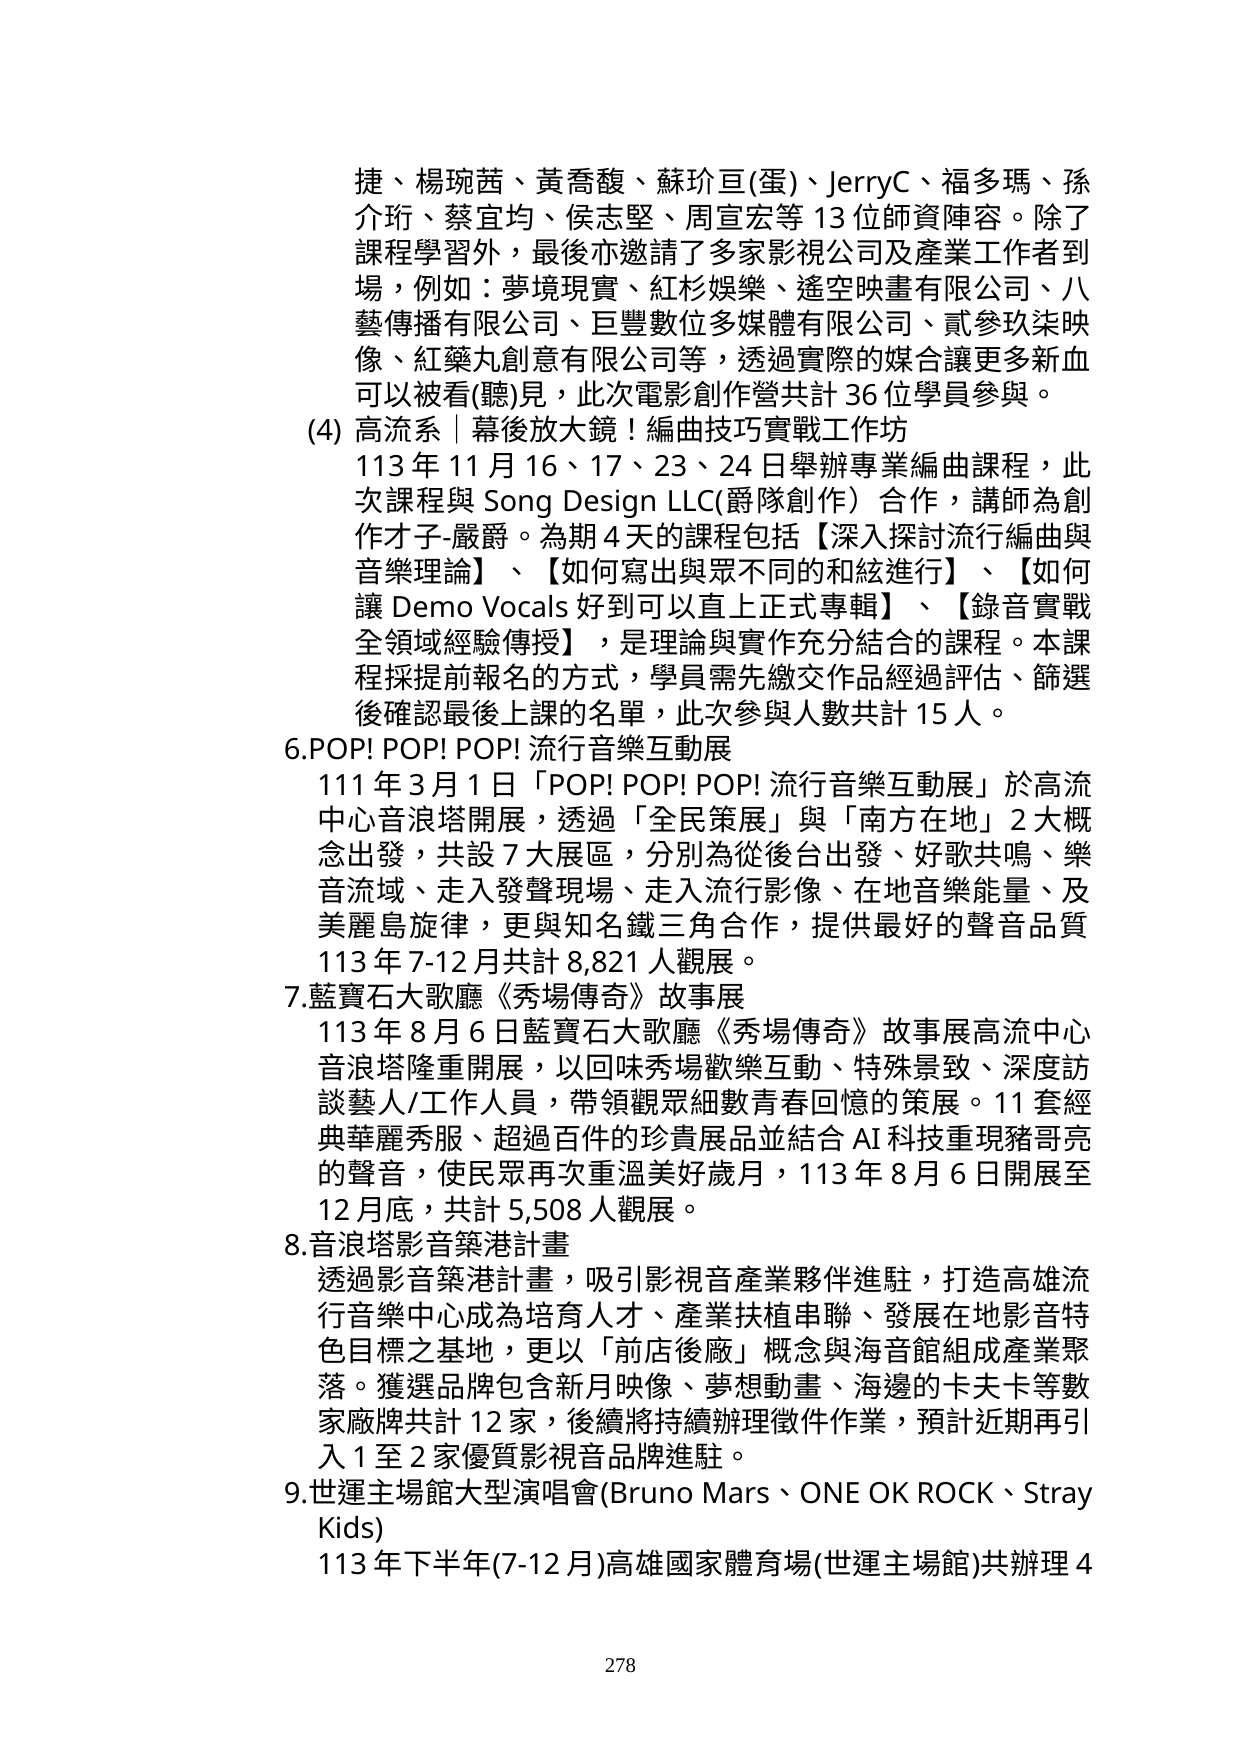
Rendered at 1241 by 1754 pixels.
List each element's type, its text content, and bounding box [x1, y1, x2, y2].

text 6.POP! POP! POP! 流行音樂互動展 111年3月1日「POP! POP! POP! 流行音樂互動展」於高流中心音浪塔開展，透過「全民策展」與「南方在地」2大概念出發，共設7大展區，分別為從後台出發、好歌共鳴、樂音流域、走入發聲現場、走入流行影像、在地音樂能量、及美麗島旋律，更與知名鐵三角合作，提供最好的聲音品質，113年7-12月共計8,821人觀展。 [283, 731, 1092, 979]
text 9.世運主場館大型演唱會(Bruno Mars、ONE OK ROCK、Stray Kids) 113年下半年(7-12月)高雄國家體育場(世運主場館)共辦理4 [283, 1475, 1092, 1581]
text 8.音浪塔影音築港計畫 透過影音築港計畫，吸引影視音產業夥伴進駐，打造高雄流行音樂中心成為培育人才、產業扶植串聯、發展在地影音特色目標之基地，更以「前店後廠」概念與海音館組成產業聚落。獲選品牌包含新月映像、夢想動畫、海邊的卡夫卡等數家廠牌共計12家，後續將持續辦理徵件作業，預計近期再引入1至2家優質影視音品牌進駐。 [283, 1227, 1092, 1475]
text 7.藍寶石大歌廳《秀場傳奇》故事展 113年8月6日藍寶石大歌廳《秀場傳奇》故事展高流中心音浪塔隆重開展，以回味秀場歡樂互動、特殊景致、深度訪談藝人/工作人員，帶領觀眾細數青春回憶的策展。11套經典華麗秀服、超過百件的珍貴展品並結合AI科技重現豬哥亮的聲音，使民眾再次重溫美好歲月，113年8月6日開展至12月底，共計5,508人觀展。 [283, 979, 1092, 1227]
list 捷、楊琬茜、黃喬馥、蘇玠亘(蛋)、JerryC、福多瑪、孫介珩、蔡宜均、侯志堅、周宣宏等13位師資陣容。除了課程學習外，最後亦邀請了多家影視公司及產業工作者到場，例如：夢境現實、紅杉娛樂、遙空映畫有限公司、八藝傳播有限公司、巨豐數位多媒體有限公司、貳參玖柒映像、紅藥丸創意有限公司等，透過實際的媒合讓更多新血可以被看(聽)見，此次電影創作營共計36位學員參與。 [307, 164, 1092, 412]
list 高流系｜幕後放大鏡！編曲技巧實戰工作坊 113年11月16、17、23、24日舉辦專業編曲課程，此次課程與Song Design LLC(爵隊創作）合作，講師為創作才子-嚴爵。為期4天的課程包括【深入探討流行編曲與音樂理論】、【如何寫出與眾不同的和絃進行】、【如何讓Demo Vocals好到可以直上正式專輯】、【錄音實戰全領域經驗傳授】，是理論與實作充分結合的課程。本課程採提前報名的方式，學員需先繳交作品經過評估、篩選後確認最後上課的名單，此次參與人數共計15人。 [307, 412, 1092, 731]
